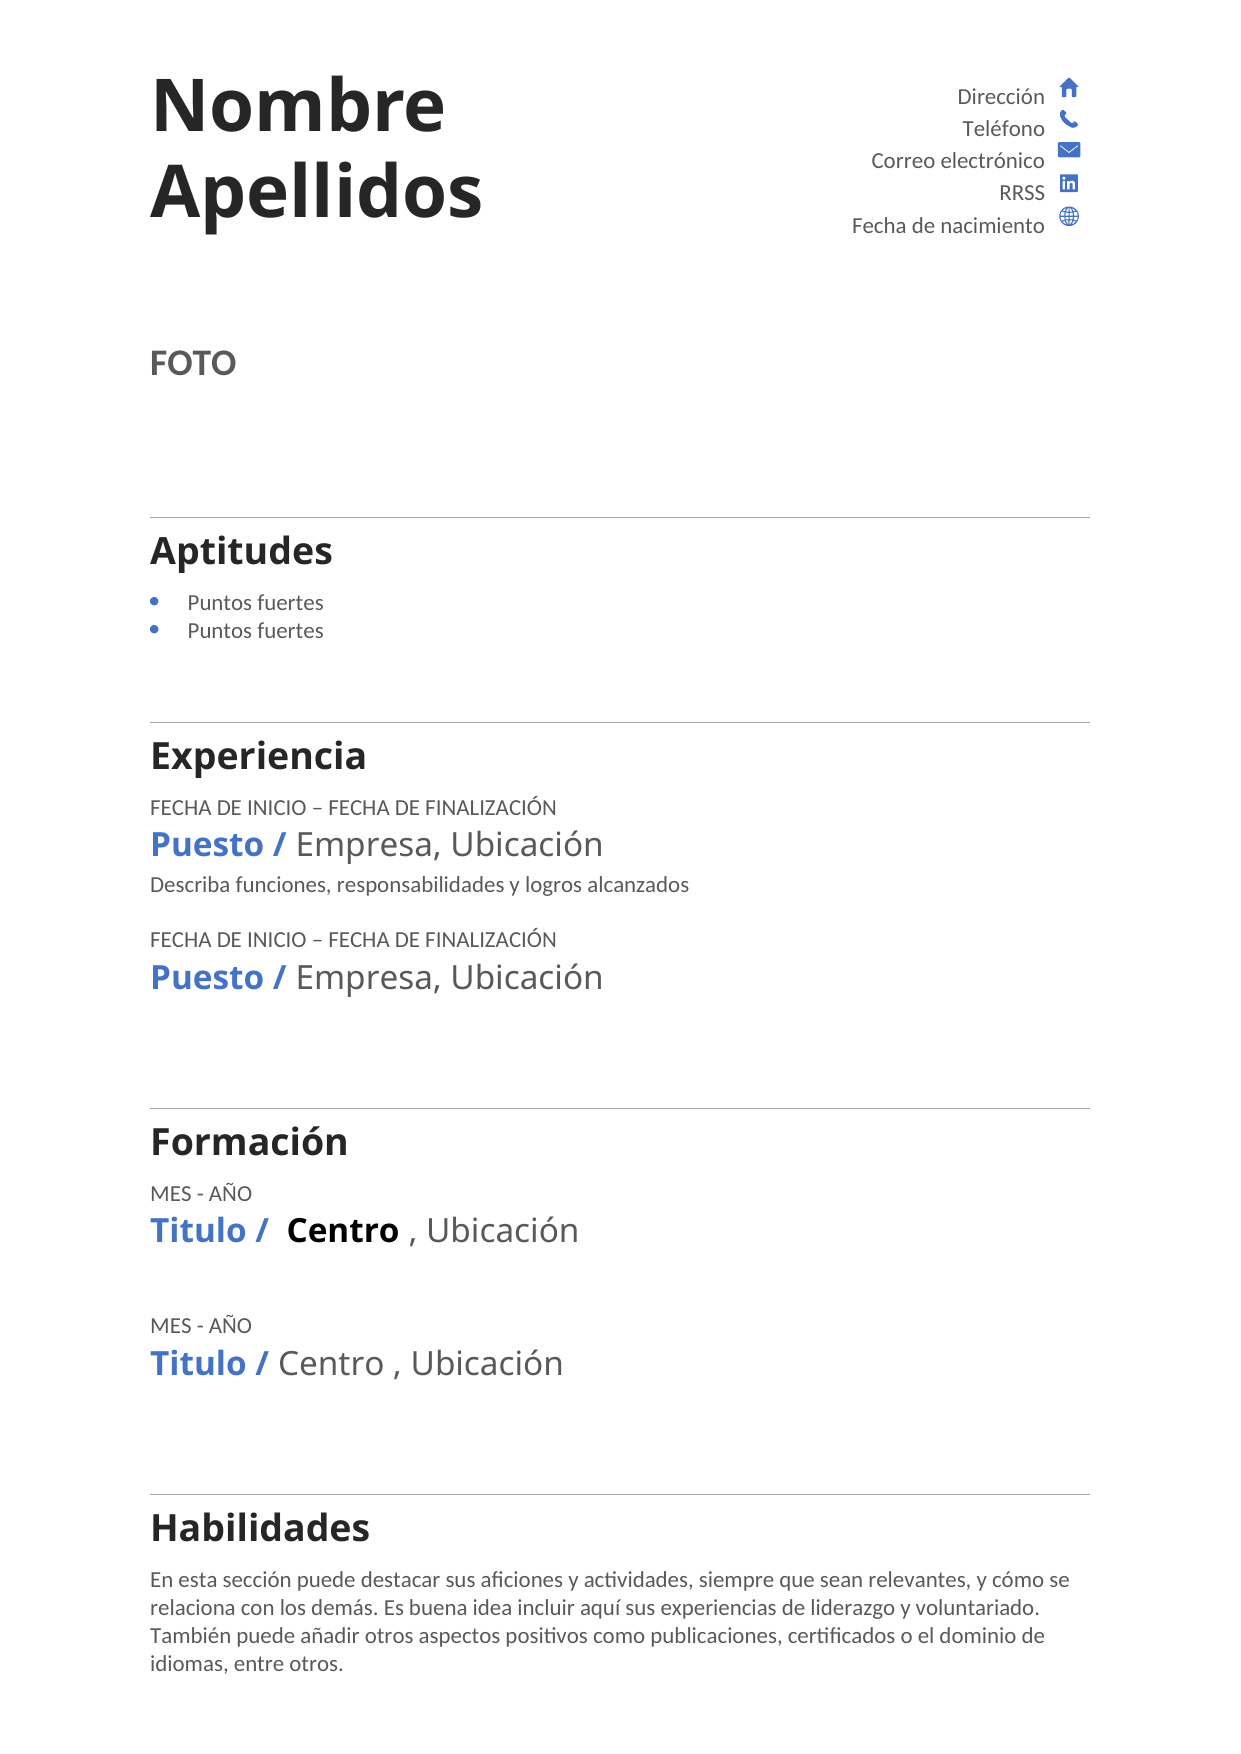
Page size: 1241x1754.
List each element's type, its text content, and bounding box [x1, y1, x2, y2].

text FOTO [150, 339, 1090, 385]
subtitle Experiencia [150, 723, 1090, 780]
table_cell [1048, 110, 1090, 142]
text En esta sección puede destacar sus aficiones y actividades, siempre que sean relevantes, y cómo se relaciona con los demás. Es buena idea incluir aquí sus experiencias de liderazgo y voluntariado. También puede añadir otros aspectos positivos como publicaciones, certificados o el dominio de idiomas, entre otros. [150, 1565, 1090, 1677]
subtitle FECHA DE INICIO – FECHA DE FINALIZACIÓN [150, 925, 1090, 953]
table_cell RRSS [653, 174, 1048, 207]
table_header Dirección [653, 78, 1048, 110]
subtitle MES - año [150, 1179, 1090, 1207]
subtitle Aptitudes [150, 518, 1090, 575]
subtitle Puesto / Empresa, Ubicación [150, 821, 1090, 866]
table_header [1048, 78, 1090, 110]
table_header Puntos fuertes Puntos fuertes [150, 588, 621, 672]
subtitle Habilidades [150, 1495, 1090, 1553]
text Describa funciones, responsabilidades y logros alcanzados [150, 870, 1090, 898]
table_cell [1048, 174, 1090, 207]
subtitle Puesto / Empresa, Ubicación [150, 953, 1090, 999]
table_cell Fecha de nacimiento [653, 207, 1048, 239]
subtitle FECHA DE INICIO – FECHA DE FINALIZACIÓN [150, 793, 1090, 821]
table_cell [1048, 207, 1090, 239]
table_cell Teléfono [653, 110, 1048, 142]
table_cell [1048, 142, 1090, 174]
subtitle Formación [150, 1109, 1090, 1166]
table_header Nombre Apellidos [150, 60, 653, 284]
subtitle MES - AÑO [150, 1312, 1090, 1340]
table_header [621, 588, 1090, 672]
table_header [653, 239, 1090, 284]
table_header [653, 60, 1090, 78]
table_cell Correo electrónico [653, 142, 1048, 174]
subtitle Titulo / Centro , Ubicación [150, 1207, 1090, 1252]
subtitle Titulo / Centro , Ubicación [150, 1340, 1090, 1385]
